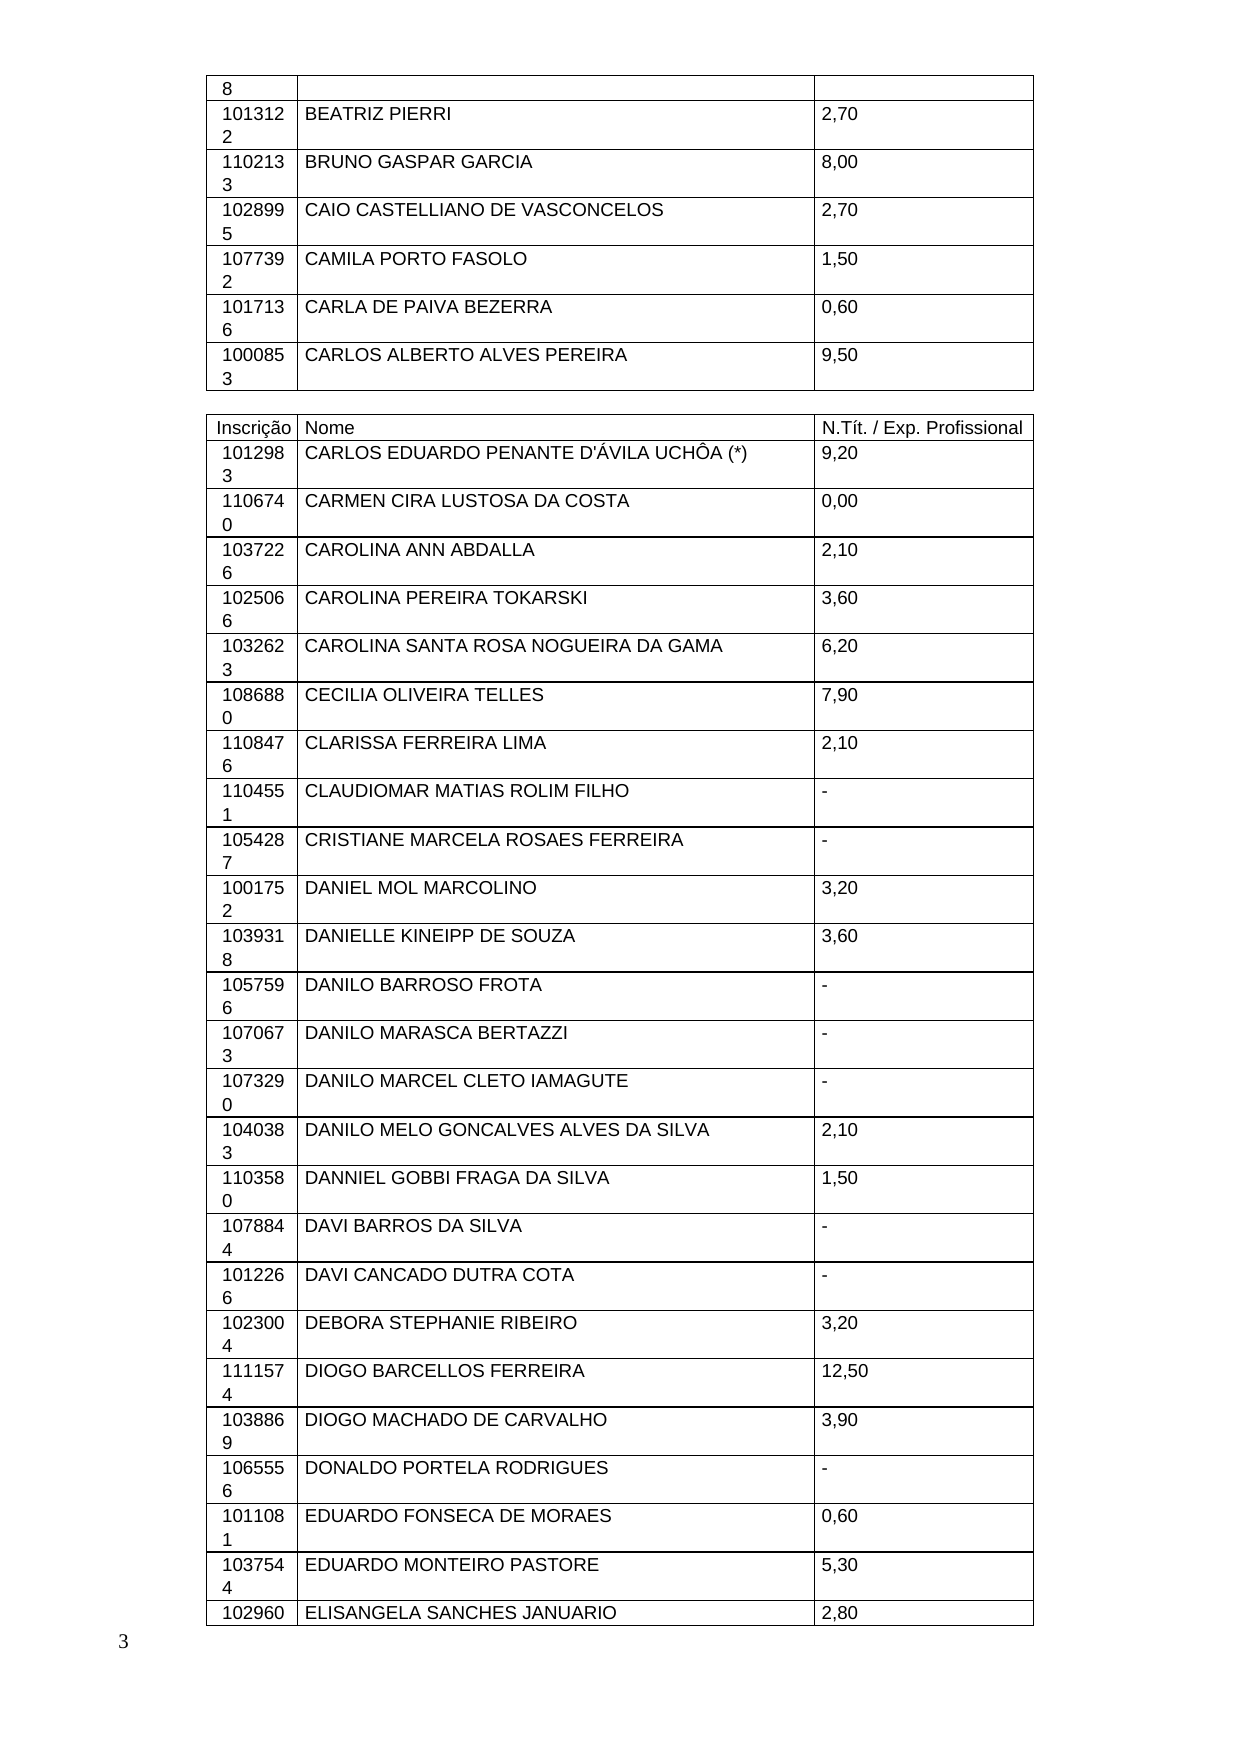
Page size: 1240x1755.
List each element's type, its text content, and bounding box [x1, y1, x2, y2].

table_cell BRUNO GASPAR GARCIA [298, 150, 814, 197]
table_cell 5,30 [815, 1553, 1033, 1600]
table_cell CLAUDIOMAR MATIAS ROLIM FILHO [298, 779, 814, 826]
table_cell BEATRIZ PIERRI [298, 101, 814, 149]
table_cell 0,00 [815, 489, 1033, 536]
table_cell 2,70 [815, 101, 1033, 149]
table_cell 8,00 [815, 150, 1033, 197]
table_cell CLARISSA FERREIRA LIMA [298, 731, 814, 778]
table_cell 3,90 [815, 1408, 1033, 1455]
table_cell 2,10 [815, 538, 1033, 585]
table_cell 1,50 [815, 246, 1033, 294]
table_cell 2,10 [815, 731, 1033, 778]
table_cell CARLOS EDUARDO PENANTE D'ÁVILA UCHÔA (*) [298, 441, 814, 488]
table_cell - [815, 779, 1033, 826]
table_cell 12,50 [815, 1359, 1033, 1406]
table_cell CAMILA PORTO FASOLO [298, 246, 814, 294]
table_cell - [815, 1214, 1033, 1261]
table_cell CARLOS ALBERTO ALVES PEREIRA [298, 343, 814, 390]
table_cell 7,90 [815, 683, 1033, 730]
table_cell 1037226 [207, 538, 297, 585]
table_cell 2,70 [815, 198, 1033, 245]
table_cell DAVI BARROS DA SILVA [298, 1214, 814, 1261]
table_cell 1054287 [207, 828, 297, 875]
table_cell - [815, 1069, 1033, 1116]
table_cell 0,60 [815, 295, 1033, 342]
table_cell 2,80 [815, 1601, 1033, 1625]
table_cell 1108476 [207, 731, 297, 778]
table_cell 3,60 [815, 924, 1033, 971]
table_cell 1104551 [207, 779, 297, 826]
table_cell CAROLINA SANTA ROSA NOGUEIRA DA GAMA [298, 634, 814, 681]
table_cell 1023004 [207, 1311, 297, 1358]
table_header Inscrição [207, 415, 297, 440]
table_cell CECILIA OLIVEIRA TELLES [298, 683, 814, 730]
table_cell 0,60 [815, 1504, 1033, 1551]
table_cell 1,50 [815, 1166, 1033, 1213]
table_cell 3,60 [815, 586, 1033, 633]
table_cell - [815, 973, 1033, 1020]
table_cell 1103580 [207, 1166, 297, 1213]
table_cell 1028995 [207, 198, 297, 245]
table_cell - [815, 76, 1033, 100]
table_cell 2,10 [815, 1118, 1033, 1165]
table_cell DONALDO PORTELA RODRIGUES [298, 1456, 814, 1503]
table_cell CAROLINA ANN ABDALLA [298, 538, 814, 585]
table_cell DIOGO BARCELLOS FERREIRA [298, 1359, 814, 1406]
table_cell DAVI CANCADO DUTRA COTA [298, 1263, 814, 1310]
table_cell DANILO MARCEL CLETO IAMAGUTE [298, 1069, 814, 1116]
table_cell 1078844 [207, 1214, 297, 1261]
table_cell 1065556 [207, 1456, 297, 1503]
table_cell 6,20 [815, 634, 1033, 681]
table_cell DIOGO MACHADO DE CARVALHO [298, 1408, 814, 1455]
table_cell CAIO CASTELLIANO DE VASCONCELOS [298, 198, 814, 245]
table_cell 1077392 [207, 246, 297, 294]
table_cell 3,20 [815, 876, 1033, 923]
table_cell 1001752 [207, 876, 297, 923]
table_cell 1025066 [207, 586, 297, 633]
table_cell 1111574 [207, 1359, 297, 1406]
table_header Nome [298, 415, 814, 440]
table_cell 1037544 [207, 1553, 297, 1600]
table_cell DANNIEL GOBBI FRAGA DA SILVA [298, 1166, 814, 1213]
table_cell 9,20 [815, 441, 1033, 488]
table_cell 1013122 [207, 101, 297, 149]
table_cell EDUARDO FONSECA DE MORAES [298, 1504, 814, 1551]
table_cell DANIELLE KINEIPP DE SOUZA [298, 924, 814, 971]
table_cell CARMEN CIRA LUSTOSA DA COSTA [298, 489, 814, 536]
table_cell 102960 [207, 1601, 297, 1625]
table_cell 1086880 [207, 683, 297, 730]
table_cell 1073290 [207, 1069, 297, 1116]
table_cell DANILO BARROSO FROTA [298, 973, 814, 1020]
table_cell 1102133 [207, 150, 297, 197]
table_cell 1012983 [207, 441, 297, 488]
table_cell DEBORA STEPHANIE RIBEIRO [298, 1311, 814, 1358]
table_cell 1057596 [207, 973, 297, 1020]
table_cell 1000853 [207, 343, 297, 390]
table_cell 1038869 [207, 1408, 297, 1455]
table_cell - [815, 1456, 1033, 1503]
table_cell 1106740 [207, 489, 297, 536]
table_cell 1070673 [207, 1021, 297, 1068]
table_cell 3,20 [815, 1311, 1033, 1358]
table_cell [298, 76, 814, 100]
table_cell DANILO MELO GONCALVES ALVES DA SILVA [298, 1118, 814, 1165]
table_cell 1040383 [207, 1118, 297, 1165]
table_cell DANIEL MOL MARCOLINO [298, 876, 814, 923]
table_header N.Tít. / Exp. Profissional [815, 415, 1033, 440]
table_cell 1039318 [207, 924, 297, 971]
table_cell CRISTIANE MARCELA ROSAES FERREIRA [298, 828, 814, 875]
table_cell DANILO MARASCA BERTAZZI [298, 1021, 814, 1068]
table_cell - [815, 1263, 1033, 1310]
table_cell 9,50 [815, 343, 1033, 390]
table_cell ELISANGELA SANCHES JANUARIO [298, 1601, 814, 1625]
table_cell 8 [207, 76, 297, 100]
table_cell 1032623 [207, 634, 297, 681]
table_cell 1017136 [207, 295, 297, 342]
table_cell - [815, 828, 1033, 875]
table_cell EDUARDO MONTEIRO PASTORE [298, 1553, 814, 1600]
table_cell CARLA DE PAIVA BEZERRA [298, 295, 814, 342]
table_cell - [815, 1021, 1033, 1068]
table_cell 1012266 [207, 1263, 297, 1310]
table_cell CAROLINA PEREIRA TOKARSKI [298, 586, 814, 633]
table_cell 1011081 [207, 1504, 297, 1551]
